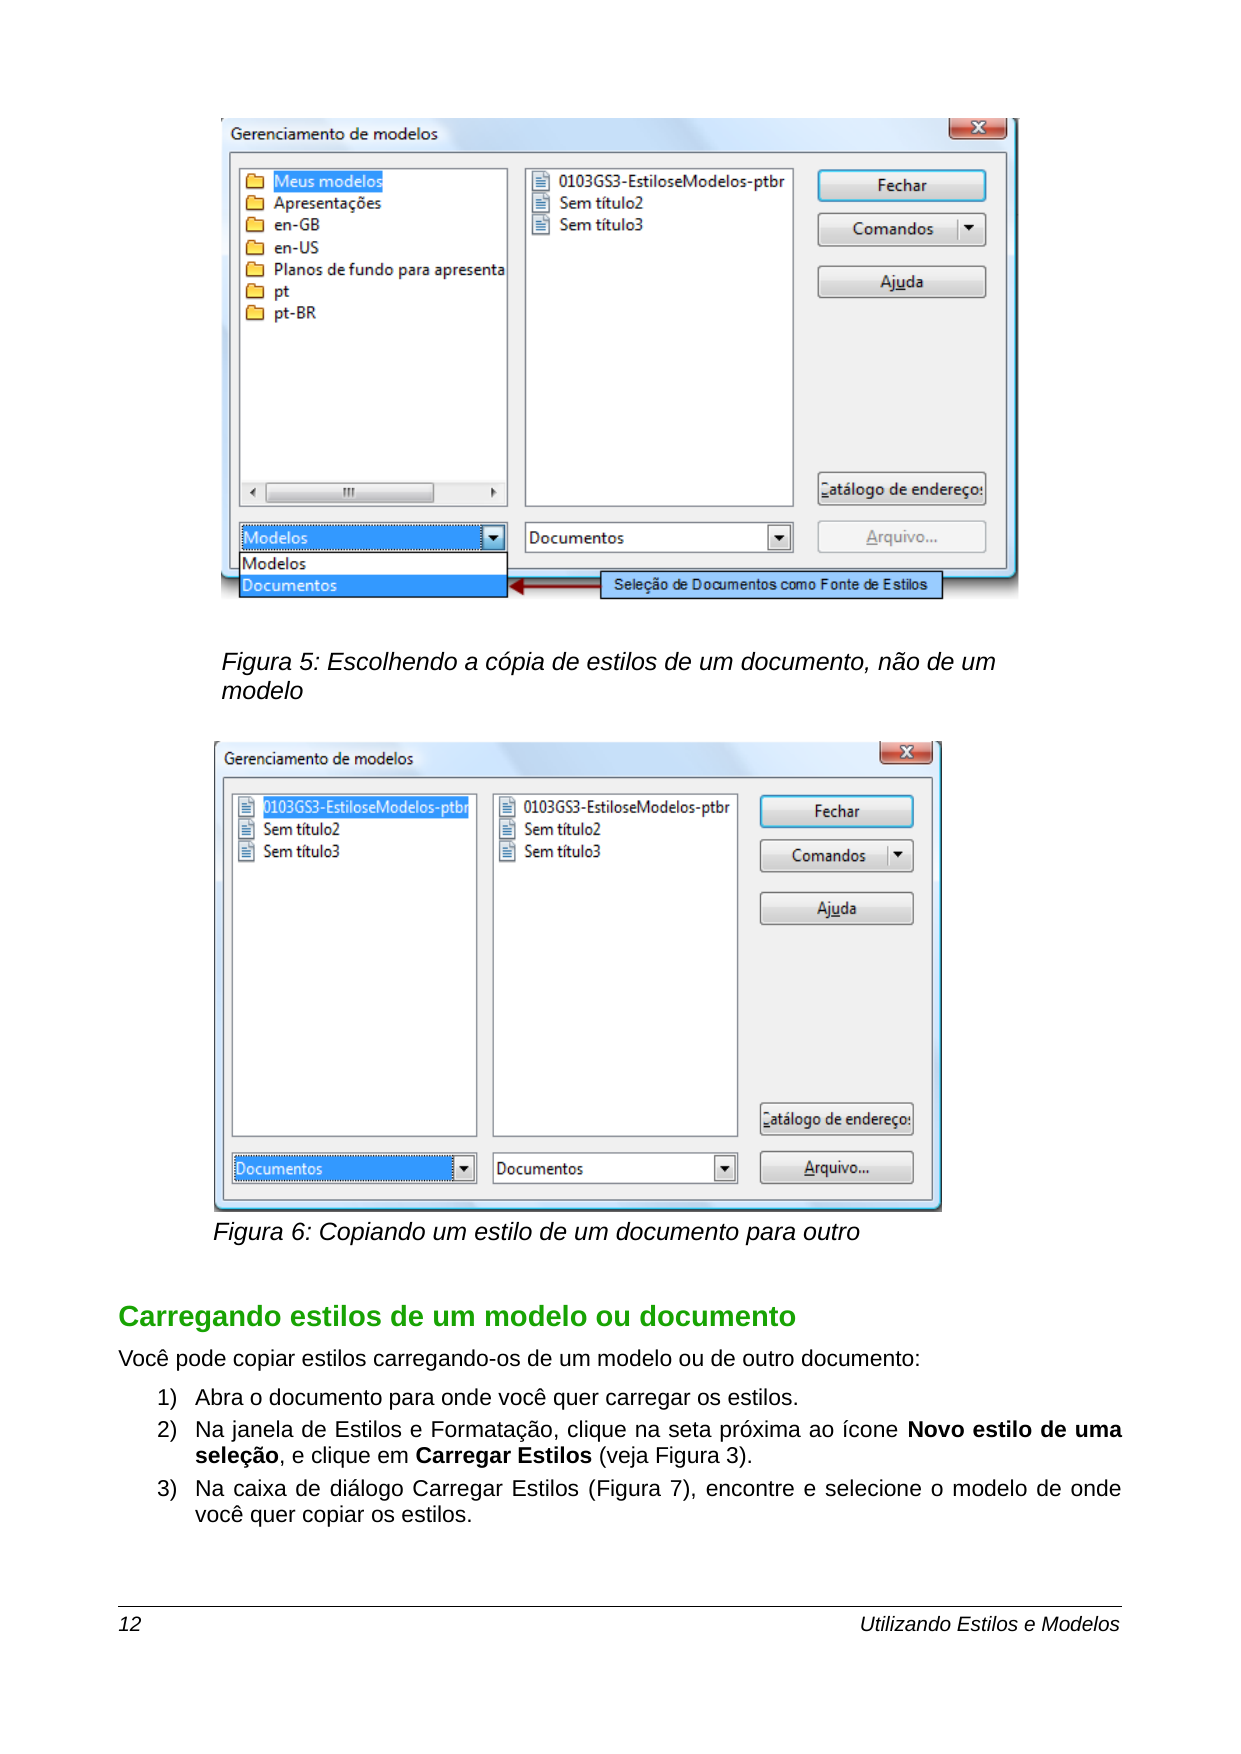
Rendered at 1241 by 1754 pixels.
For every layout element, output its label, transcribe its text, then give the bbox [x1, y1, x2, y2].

list Na janela de Estilos e Formatação, clique na seta próxima ao ícone Novo estilo de uma seleção, e clique em Carregar Estilos (veja Figura 3). [177, 1416, 1122, 1469]
list Abra o documento para onde você quer carregar os estilos. [177, 1383, 1122, 1410]
text Você pode copiar estilos carregando-os de um modelo ou de outro documento: [118, 1344, 1122, 1371]
list Na caixa de diálogo Carregar Estilos (Figura 7), encontre e selecione o modelo de onde você quer copiar os estilos. [177, 1475, 1122, 1528]
text Figura 6: Copiando um estilo de um documento para outro [213, 1217, 1027, 1245]
subtitle Carregando estilos de um modelo ou documento [118, 1299, 1122, 1332]
text Figura 5: Escolhendo a cópia de estilos de um documento, não de um modelo [221, 647, 1019, 705]
picture [221, 118, 1020, 602]
picture [214, 741, 942, 1212]
